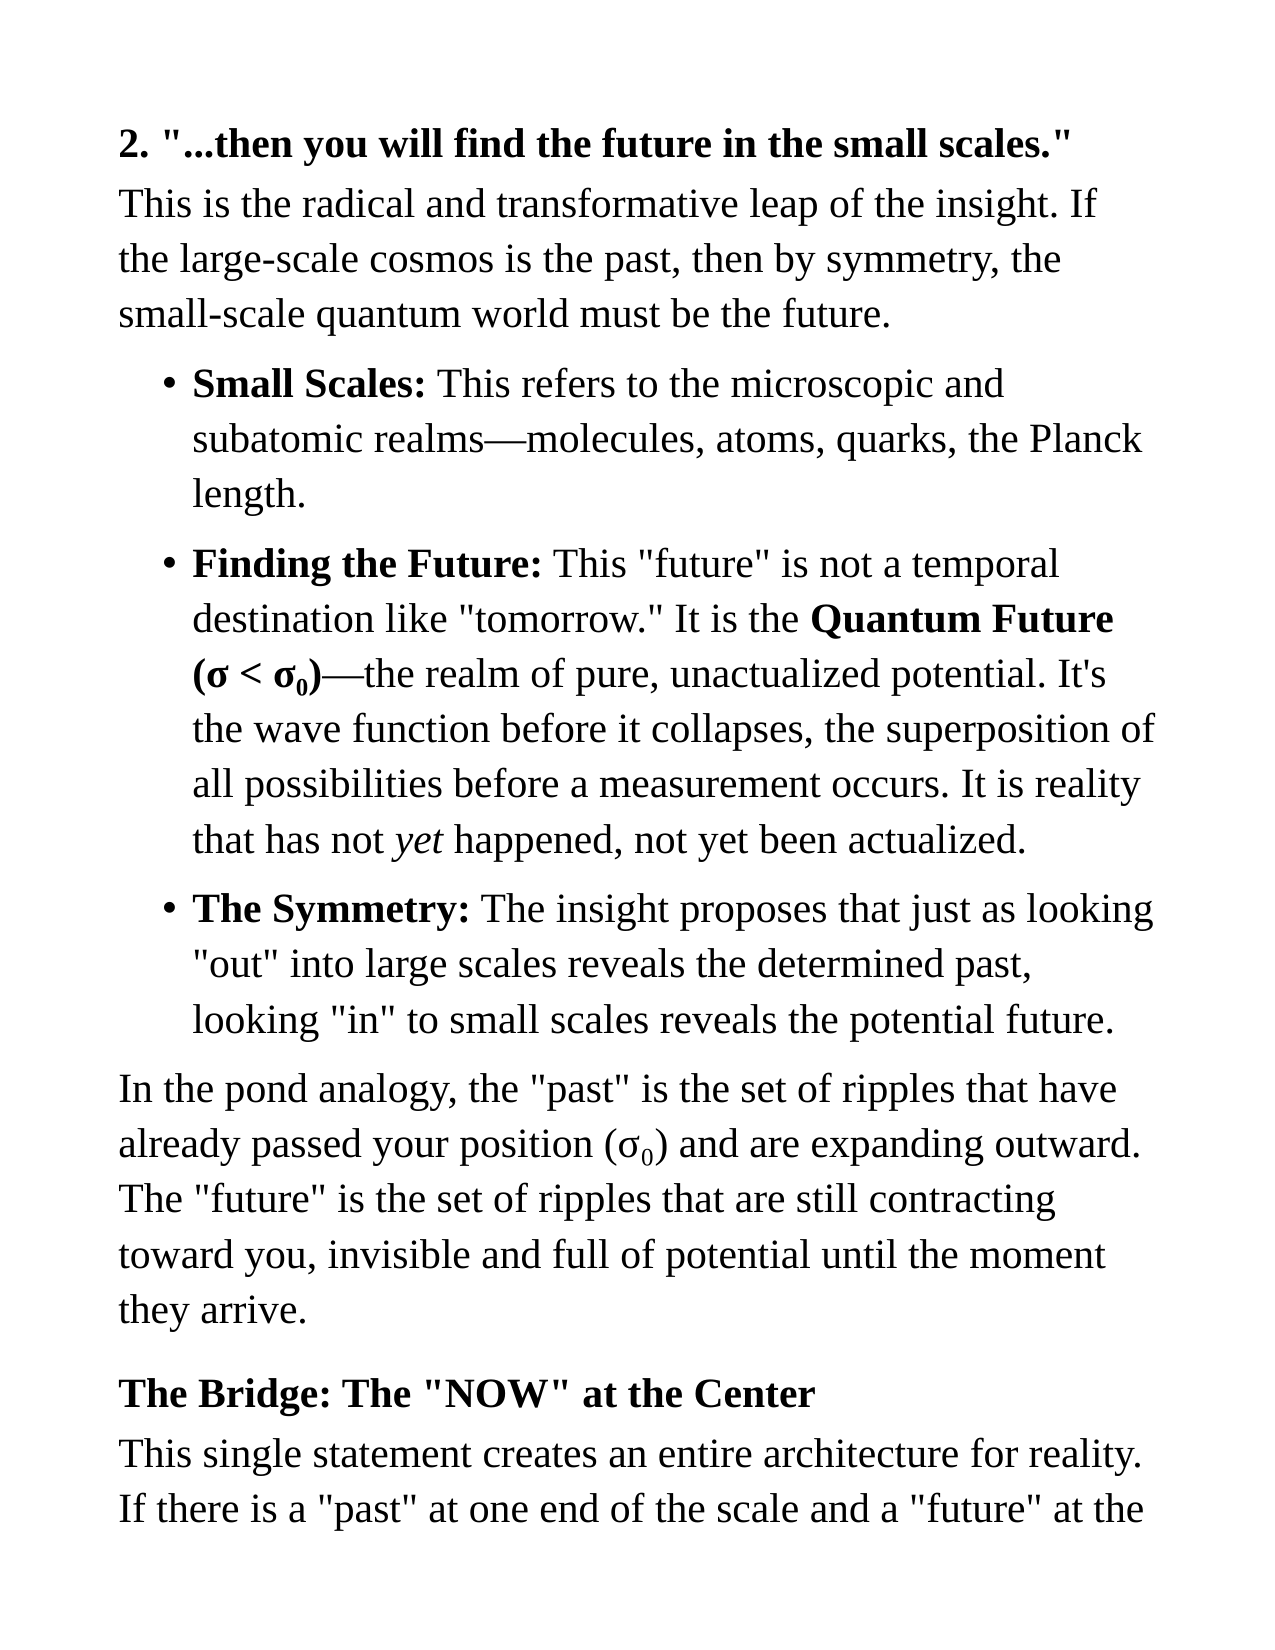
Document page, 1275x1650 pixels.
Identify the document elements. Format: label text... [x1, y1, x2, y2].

subtitle The Bridge: The "NOW" at the Center [118, 1368, 1157, 1416]
list Small Scales: This refers to the microscopic and subatomic realms—molecules, atoms, quarks, the Planck length. [162, 358, 1157, 517]
text In the pond analogy, the "past" is the set of ripples that have already passed your position (σ₀) and are expanding outward. The "future" is the set of ripples that are still contracting toward you, invisible and full of potential until the moment they arrive. [118, 1064, 1157, 1332]
list Finding the Future: This "future" is not a temporal destination like "tomorrow." It is the Quantum Future (σ < σ₀)—the realm of pure, unactualized potential. It's the wave function before it collapses, the superposition of all possibilities before a measurement occurs. It is reality that has not yet happened, not yet been actualized. [162, 538, 1157, 862]
subtitle 2. "...then you will find the future in the small scales." [118, 118, 1157, 166]
text This is the radical and transformative leap of the insight. If the large-scale cosmos is the past, then by symmetry, the small-scale quantum world must be the future. [118, 178, 1157, 337]
text This single statement creates an entire architecture for reality. If there is a "past" at one end of the scale and a "future" at the [118, 1429, 1157, 1532]
list The Symmetry: The insight proposes that just as looking "out" into large scales reveals the determined past, looking "in" to small scales reveals the potential future. [162, 884, 1157, 1042]
